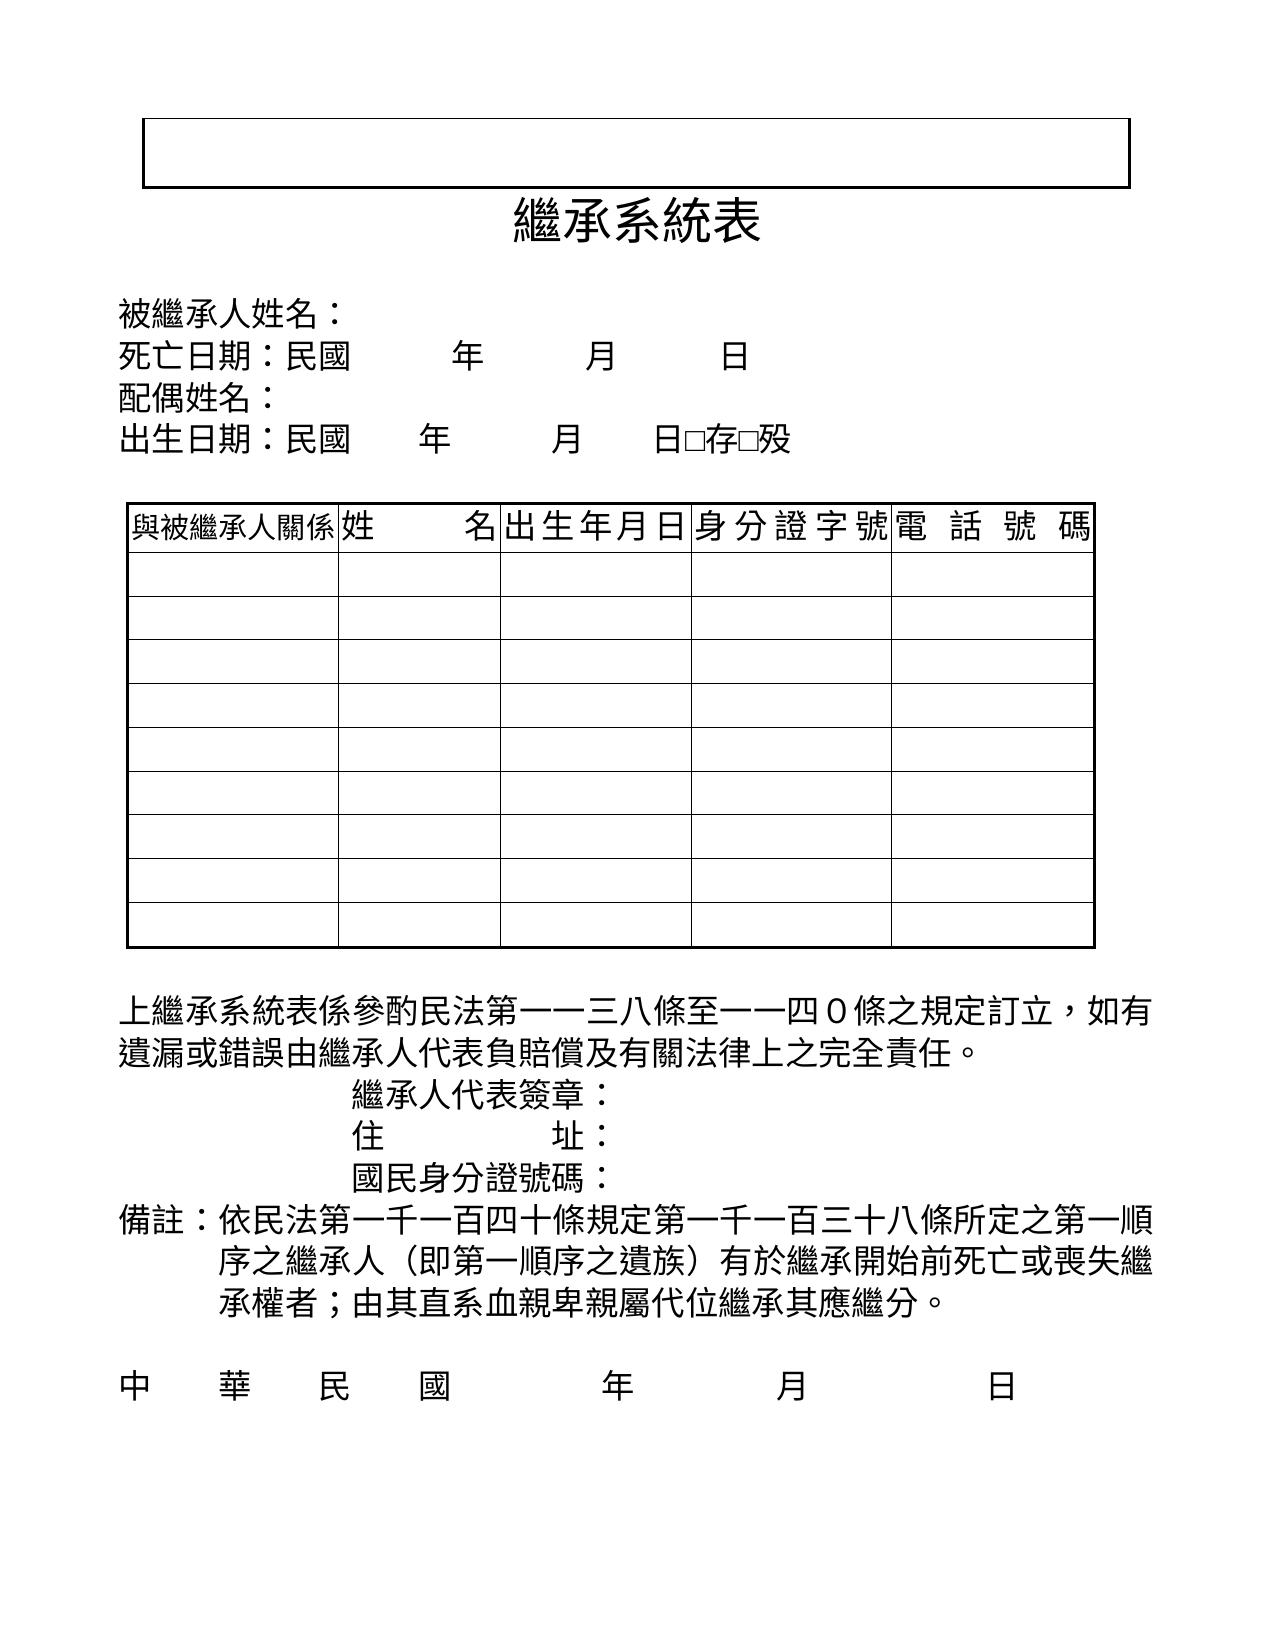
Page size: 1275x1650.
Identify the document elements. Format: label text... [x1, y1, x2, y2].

table_cell [892, 815, 1093, 858]
table_cell [339, 640, 500, 683]
table_cell [339, 728, 500, 771]
table_cell [129, 815, 338, 858]
text 國民身分證號碼： [118, 1157, 1157, 1199]
table_cell [692, 553, 891, 596]
table_header 出生年月日 [501, 505, 691, 552]
text 出生日期：民國 年 月 日□存□殁 [118, 418, 1157, 460]
table_cell [892, 640, 1093, 683]
table_cell [892, 903, 1093, 946]
table_cell [892, 728, 1093, 771]
table_cell [501, 772, 691, 814]
table_cell [692, 815, 891, 858]
table_cell [501, 815, 691, 858]
table_cell [692, 903, 891, 946]
table_cell [692, 640, 891, 683]
table_cell [892, 772, 1093, 814]
text 死亡日期：民國 年 月 日 [118, 335, 1157, 377]
table_cell [892, 859, 1093, 902]
table_header 電話號碼 [892, 505, 1093, 552]
table_cell [339, 553, 500, 596]
text 繼承人代表簽章： [118, 1074, 1157, 1115]
table_cell [339, 815, 500, 858]
table_cell [501, 859, 691, 902]
table_cell [501, 728, 691, 771]
table_cell [692, 772, 891, 814]
table_cell [339, 597, 500, 639]
table_cell [501, 553, 691, 596]
text 備註：依民法第一千一百四十條規定第一千一百三十八條所定之第一順序之繼承人（即第一順序之遺族）有於繼承開始前死亡或喪失繼承權者；由其直系血親卑親屬代位繼承其應繼分。 [118, 1199, 1157, 1324]
table_cell [129, 684, 338, 727]
table_cell [692, 684, 891, 727]
table_cell [339, 859, 500, 902]
table_cell [129, 597, 338, 639]
table_header 姓名 [339, 505, 500, 552]
table_cell [692, 859, 891, 902]
table_cell [501, 640, 691, 683]
table_cell [692, 728, 891, 771]
table_cell [892, 684, 1093, 727]
table_cell [129, 640, 338, 683]
table_cell [339, 684, 500, 727]
table_cell [339, 772, 500, 814]
text 中 華 民 國 年 月 日 [118, 1365, 1157, 1407]
table_cell [501, 684, 691, 727]
table_cell [129, 553, 338, 596]
table_cell [129, 903, 338, 946]
table_cell [892, 553, 1093, 596]
table_cell [129, 772, 338, 814]
text 住 址： [118, 1115, 1157, 1157]
table_cell [501, 597, 691, 639]
text 上繼承系統表係參酌民法第一一三八條至一一四０條之規定訂立，如有遺漏或錯誤由繼承人代表負賠償及有關法律上之完全責任。 [118, 990, 1157, 1074]
text 配偶姓名： [118, 377, 1157, 418]
table_cell [129, 728, 338, 771]
text 被繼承人姓名： [118, 293, 1157, 335]
table_cell [501, 903, 691, 946]
table_cell [129, 859, 338, 902]
table_cell [145, 119, 1128, 186]
table_cell [339, 903, 500, 946]
text 繼承系統表 [118, 189, 1157, 252]
table_cell [692, 597, 891, 639]
table_header 身分證字號 [692, 505, 891, 552]
table_cell [892, 597, 1093, 639]
table_header 與被繼承人關係 [129, 505, 338, 552]
